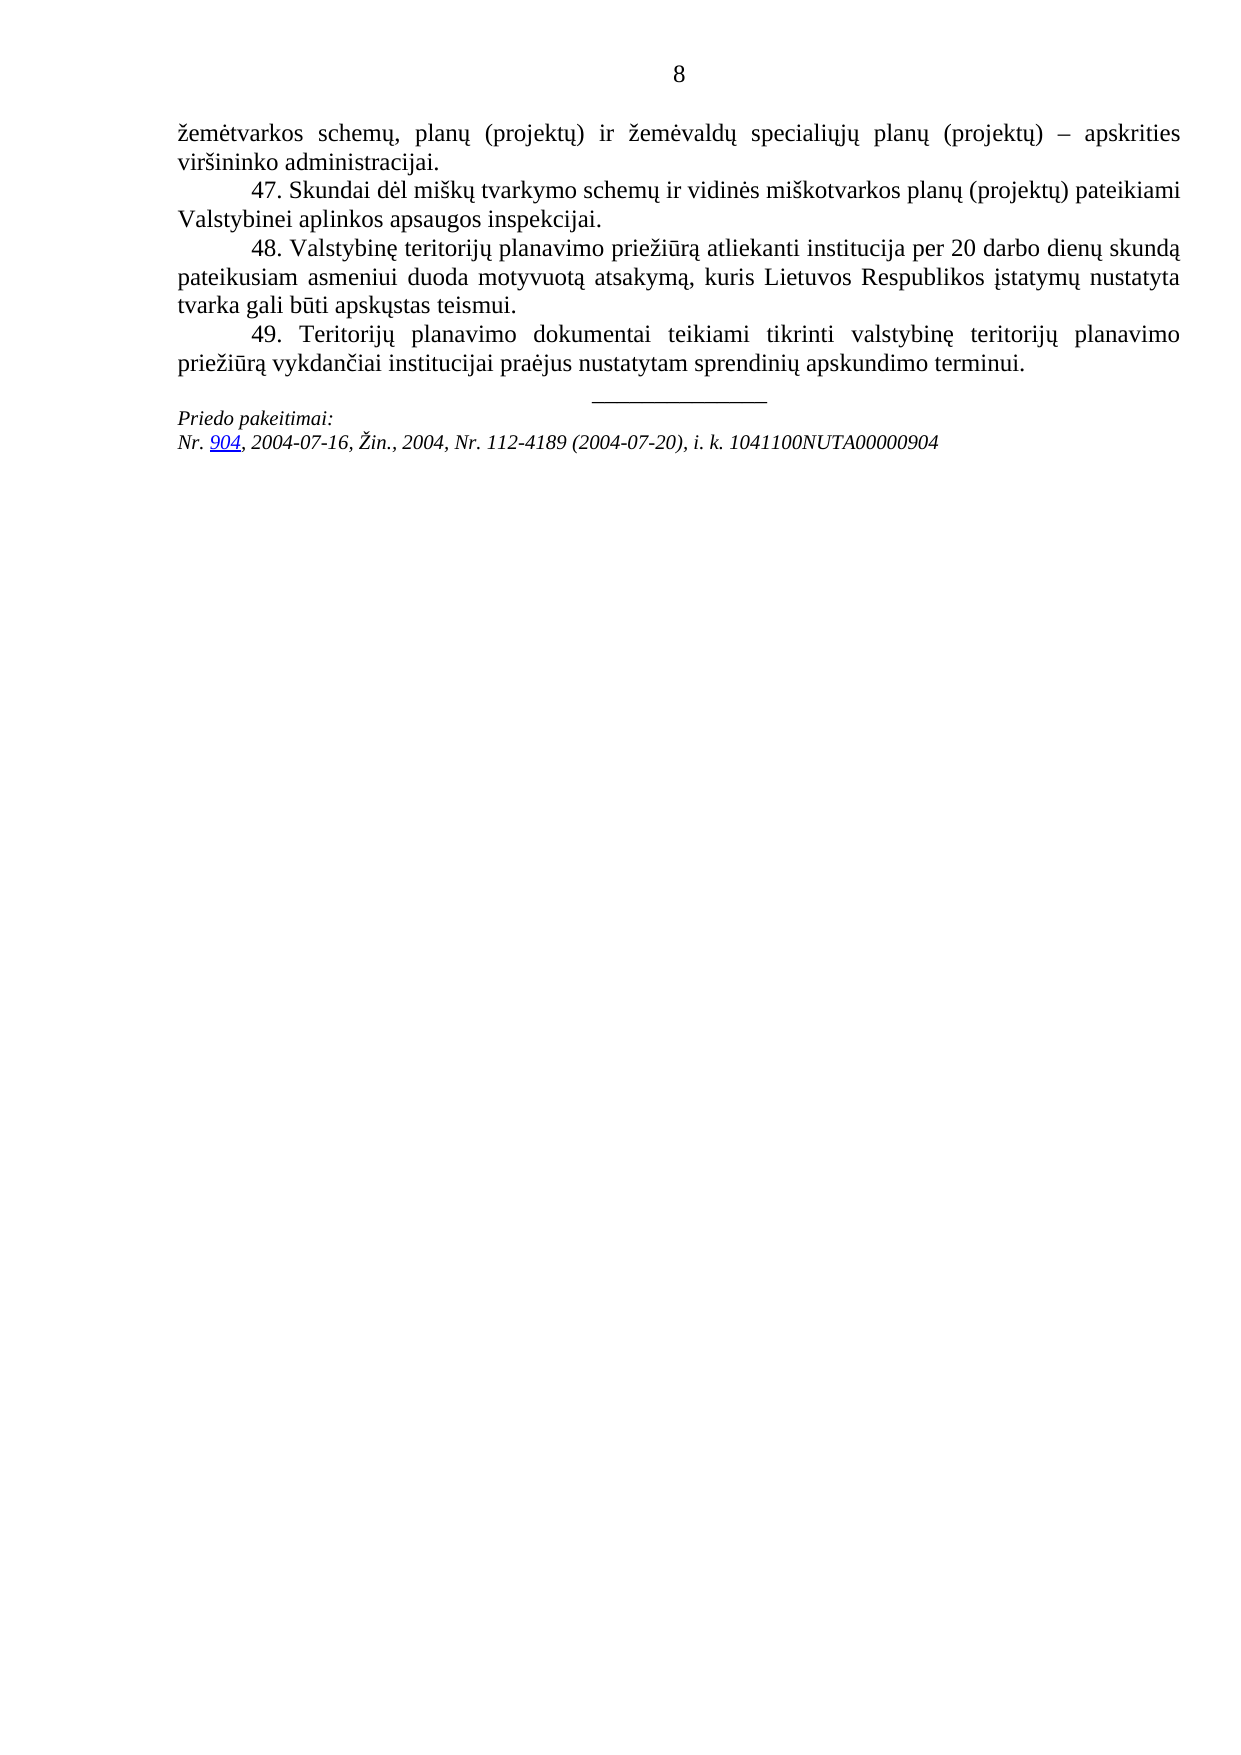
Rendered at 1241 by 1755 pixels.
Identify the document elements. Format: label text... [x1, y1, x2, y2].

text ______________ [177, 377, 1181, 406]
text 47. Skundai dėl miškų tvarkymo schemų ir vidinės miškotvarkos planų (projektų) pateikiami Valstybinei aplinkos apsaugos inspekcijai. [177, 176, 1181, 233]
text 49. Teritorijų planavimo dokumentai teikiami tikrinti valstybinę teritorijų planavimo priežiūrą vykdančiai institucijai praėjus nustatytam sprendinių apskundimo terminui. [177, 319, 1181, 377]
text žemėtvarkos schemų, planų (projektų) ir žemėvaldų specialiųjų planų (projektų) – apskrities viršininko administracijai. [177, 118, 1181, 176]
text Priedo pakeitimai: [177, 406, 1181, 430]
text 48. Valstybinę teritorijų planavimo priežiūrą atliekanti institucija per 20 darbo dienų skundą pateikusiam asmeniui duoda motyvuotą atsakymą, kuris Lietuvos Respublikos įstatymų nustatyta tvarka gali būti apskųstas teismui. [177, 233, 1181, 319]
text Nr. 904, 2004-07-16, Žin., 2004, Nr. 112-4189 (2004-07-20), i. k. 1041100NUTA00000904 [177, 430, 1181, 454]
